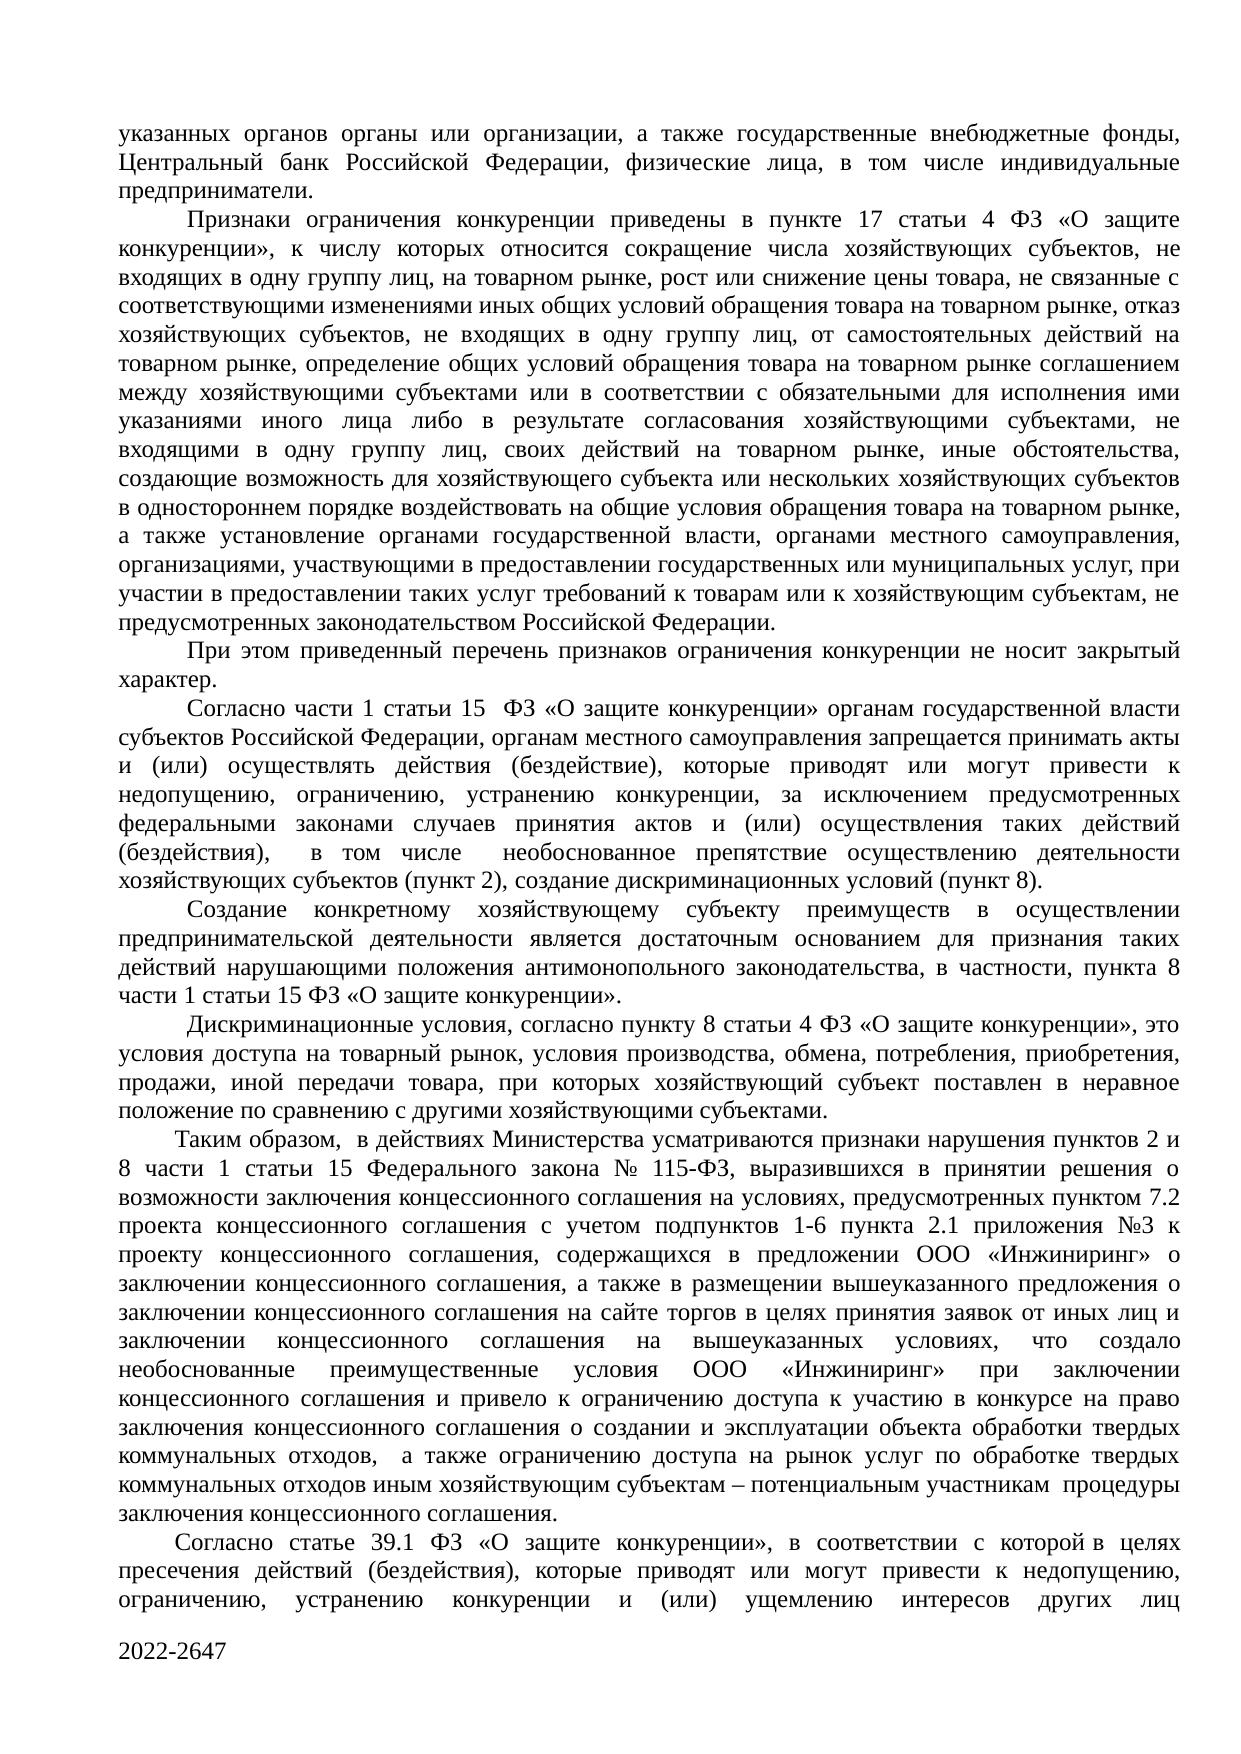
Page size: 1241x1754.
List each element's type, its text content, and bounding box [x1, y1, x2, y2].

text Дискриминационные условия, согласно пункту 8 статьи 4 ФЗ «О защите конкуренции», это условия доступа на товарный рынок, условия производства, обмена, потребления, приобретения, продажи, иной передачи товара, при которых хозяйствующий субъект поставлен в неравное положение по сравнению с другими хозяйствующими субъектами. [118, 1009, 1181, 1124]
text Согласно статье 39.1 ФЗ «О защите конкуренции», в соответствии с которой в целях пресечения действий (бездействия), которые приводят или могут привести к недопущению, ограничению, устранению конкуренции и (или) ущемлению интересов других лиц [118, 1527, 1181, 1613]
text При этом приведенный перечень признаков ограничения конкуренции не носит закрытый характер. [118, 636, 1181, 693]
text Согласно части 1 статьи 15 ФЗ «О защите конкуренции» органам государственной власти субъектов Российской Федерации, органам местного самоуправления запрещается принимать акты и (или) осуществлять действия (бездействие), которые приводят или могут привести к недопущению, ограничению, устранению конкуренции, за исключением предусмотренных федеральными законами случаев принятия актов и (или) осуществления таких действий (бездействия), в том числе необоснованное препятствие осуществлению деятельности хозяйствующих субъектов (пункт 2), создание дискриминационных условий (пункт 8). [118, 693, 1181, 894]
text Признаки ограничения конкуренции приведены в пункте 17 статьи 4 ФЗ «О защите конкуренции», к числу которых относится сокращение числа хозяйствующих субъектов, не входящих в одну группу лиц, на товарном рынке, рост или снижение цены товара, не связанные с соответствующими изменениями иных общих условий обращения товара на товарном рынке, отказ хозяйствующих субъектов, не входящих в одну группу лиц, от самостоятельных действий на товарном рынке, определение общих условий обращения товара на товарном рынке соглашением между хозяйствующими субъектами или в соответствии с обязательными для исполнения ими указаниями иного лица либо в результате согласования хозяйствующими субъектами, не входящими в одну группу лиц, своих действий на товарном рынке, иные обстоятельства, создающие возможность для хозяйствующего субъекта или нескольких хозяйствующих субъектов в одностороннем порядке воздействовать на общие условия обращения товара на товарном рынке, а также установление органами государственной власти, органами местного самоуправления, организациями, участвующими в предоставлении государственных или муниципальных услуг, при участии в предоставлении таких услуг требований к товарам или к хозяйствующим субъектам, не предусмотренных законодательством Российской Федерации. [118, 204, 1181, 636]
text указанных органов органы или организации, а также государственные внебюджетные фонды, Центральный банк Российской Федерации, физические лица, в том числе индивидуальные предприниматели. [118, 118, 1181, 204]
text Создание конкретному хозяйствующему субъекту преимуществ в осуществлении предпринимательской деятельности является достаточным основанием для признания таких действий нарушающими положения антимонопольного законодательства, в частности, пункта 8 части 1 статьи 15 ФЗ «О защите конкуренции». [118, 894, 1181, 1009]
text Таким образом, в действиях Министерства усматриваются признаки нарушения пунктов 2 и 8 части 1 статьи 15 Федерального закона № 115-ФЗ, выразившихся в принятии решения о возможности заключения концессионного соглашения на условиях, предусмотренных пунктом 7.2 проекта концессионного соглашения с учетом подпунктов 1-6 пункта 2.1 приложения №3 к проекту концессионного соглашения, содержащихся в предложении ООО «Инжиниринг» о заключении концессионного соглашения, а также в размещении вышеуказанного предложения о заключении концессионного соглашения на сайте торгов в целях принятия заявок от иных лиц и заключении концессионного соглашения на вышеуказанных условиях, что создало необоснованные преимущественные условия ООО «Инжиниринг» при заключении концессионного соглашения и привело к ограничению доступа к участию в конкурсе на право заключения концессионного соглашения о создании и эксплуатации объекта обработки твердых коммунальных отходов, а также ограничению доступа на рынок услуг по обработке твердых коммунальных отходов иным хозяйствующим субъектам – потенциальным участникам процедуры заключения концессионного соглашения. [118, 1124, 1181, 1527]
